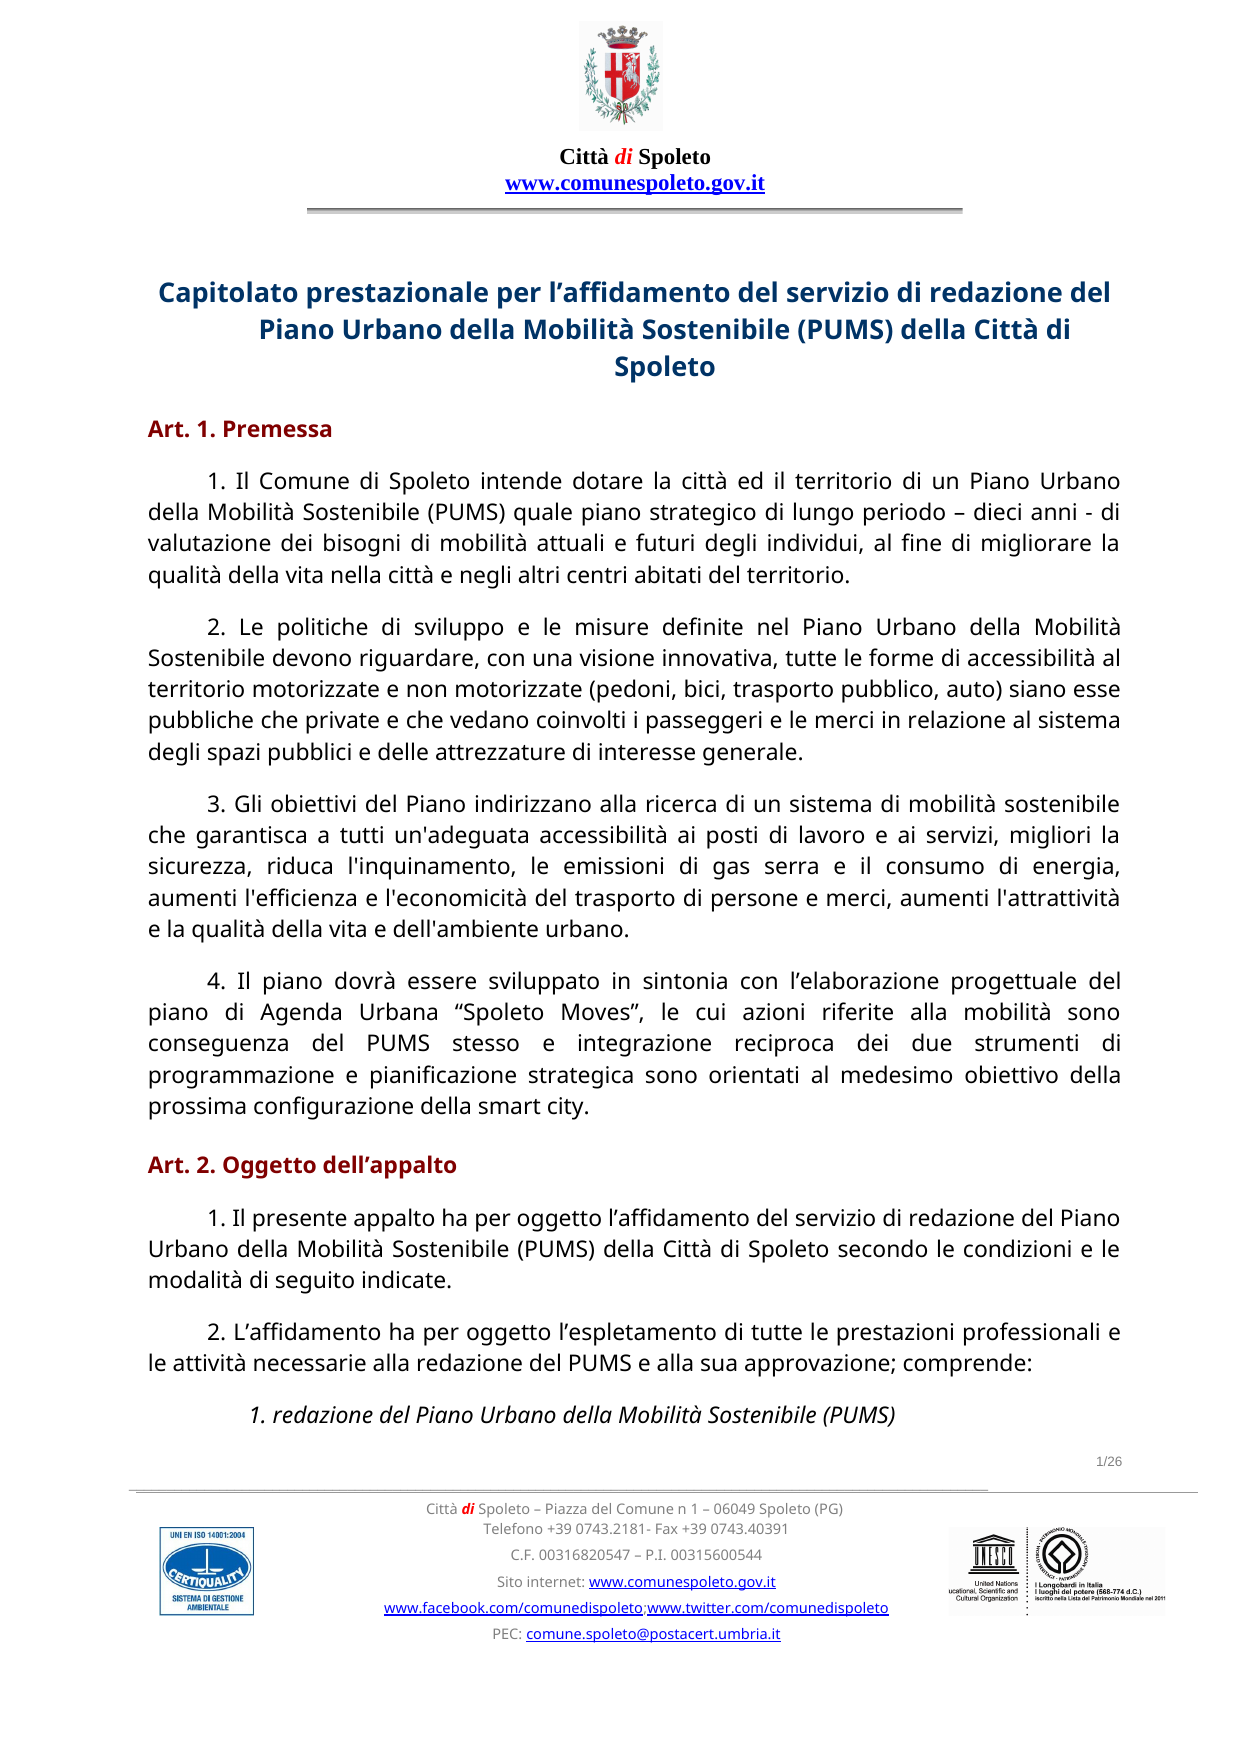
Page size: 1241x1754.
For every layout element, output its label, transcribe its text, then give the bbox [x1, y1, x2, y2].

text 1. Il Comune di Spoleto intende dotare la città ed il territorio di un Piano Urbano della Mobilità Sostenibile (PUMS) quale piano strategico di lungo periodo – dieci anni - di valutazione dei bisogni di mobilità attuali e futuri degli individui, al fine di migliorare la qualità della vita nella città e negli altri centri abitati del territorio. [148, 465, 1122, 590]
picture [948, 1527, 1166, 1616]
subtitle Art. 1. Premessa [148, 413, 1122, 444]
text 1. redazione del Piano Urbano della Mobilità Sostenibile (PUMS) [248, 1399, 1122, 1431]
subtitle Capitolato prestazionale per l’affidamento del servizio di redazione del Piano Urbano della Mobilità Sostenibile (PUMS) della Città di Spoleto [148, 274, 1122, 384]
text 3. Gli obiettivi del Piano indirizzano alla ricerca di un sistema di mobilità sostenibile che garantisca a tutti un'adeguata accessibilità ai posti di lavoro e ai servizi, migliori la sicurezza, riduca l'inquinamento, le emissioni di gas serra e il consumo di energia, aumenti l'efficienza e l'economicità del trasporto di persone e merci, aumenti l'attrattività e la qualità della vita e dell'ambiente urbano. [148, 788, 1122, 944]
picture [159, 1527, 255, 1616]
subtitle Art. 2. Oggetto dell’appalto [148, 1149, 1122, 1181]
text 2. L’affidamento ha per oggetto l’espletamento di tutte le prestazioni professionali e le attività necessarie alla redazione del PUMS e alla sua approvazione; comprende: [148, 1316, 1122, 1379]
picture [579, 21, 663, 131]
text 1. Il presente appalto ha per oggetto l’affidamento del servizio di redazione del Piano Urbano della Mobilità Sostenibile (PUMS) della Città di Spoleto secondo le condizioni e le modalità di seguito indicate. [148, 1202, 1122, 1295]
picture [307, 208, 963, 214]
text 2. Le politiche di sviluppo e le misure definite nel Piano Urbano della Mobilità Sostenibile devono riguardare, con una visione innovativa, tutte le forme di accessibilità al territorio motorizzate e non motorizzate (pedoni, bici, trasporto pubblico, auto) siano esse pubbliche che private e che vedano coinvolti i passeggeri e le merci in relazione al sistema degli spazi pubblici e delle attrezzature di interesse generale. [148, 611, 1122, 767]
text 4. Il piano dovrà essere sviluppato in sintonia con l’elaborazione progettuale del piano di Agenda Urbana “Spoleto Moves”, le cui azioni riferite alla mobilità sono conseguenza del PUMS stesso e integrazione reciproca dei due strumenti di programmazione e pianificazione strategica sono orientati al medesimo obiettivo della prossima configurazione della smart city. [148, 965, 1122, 1121]
